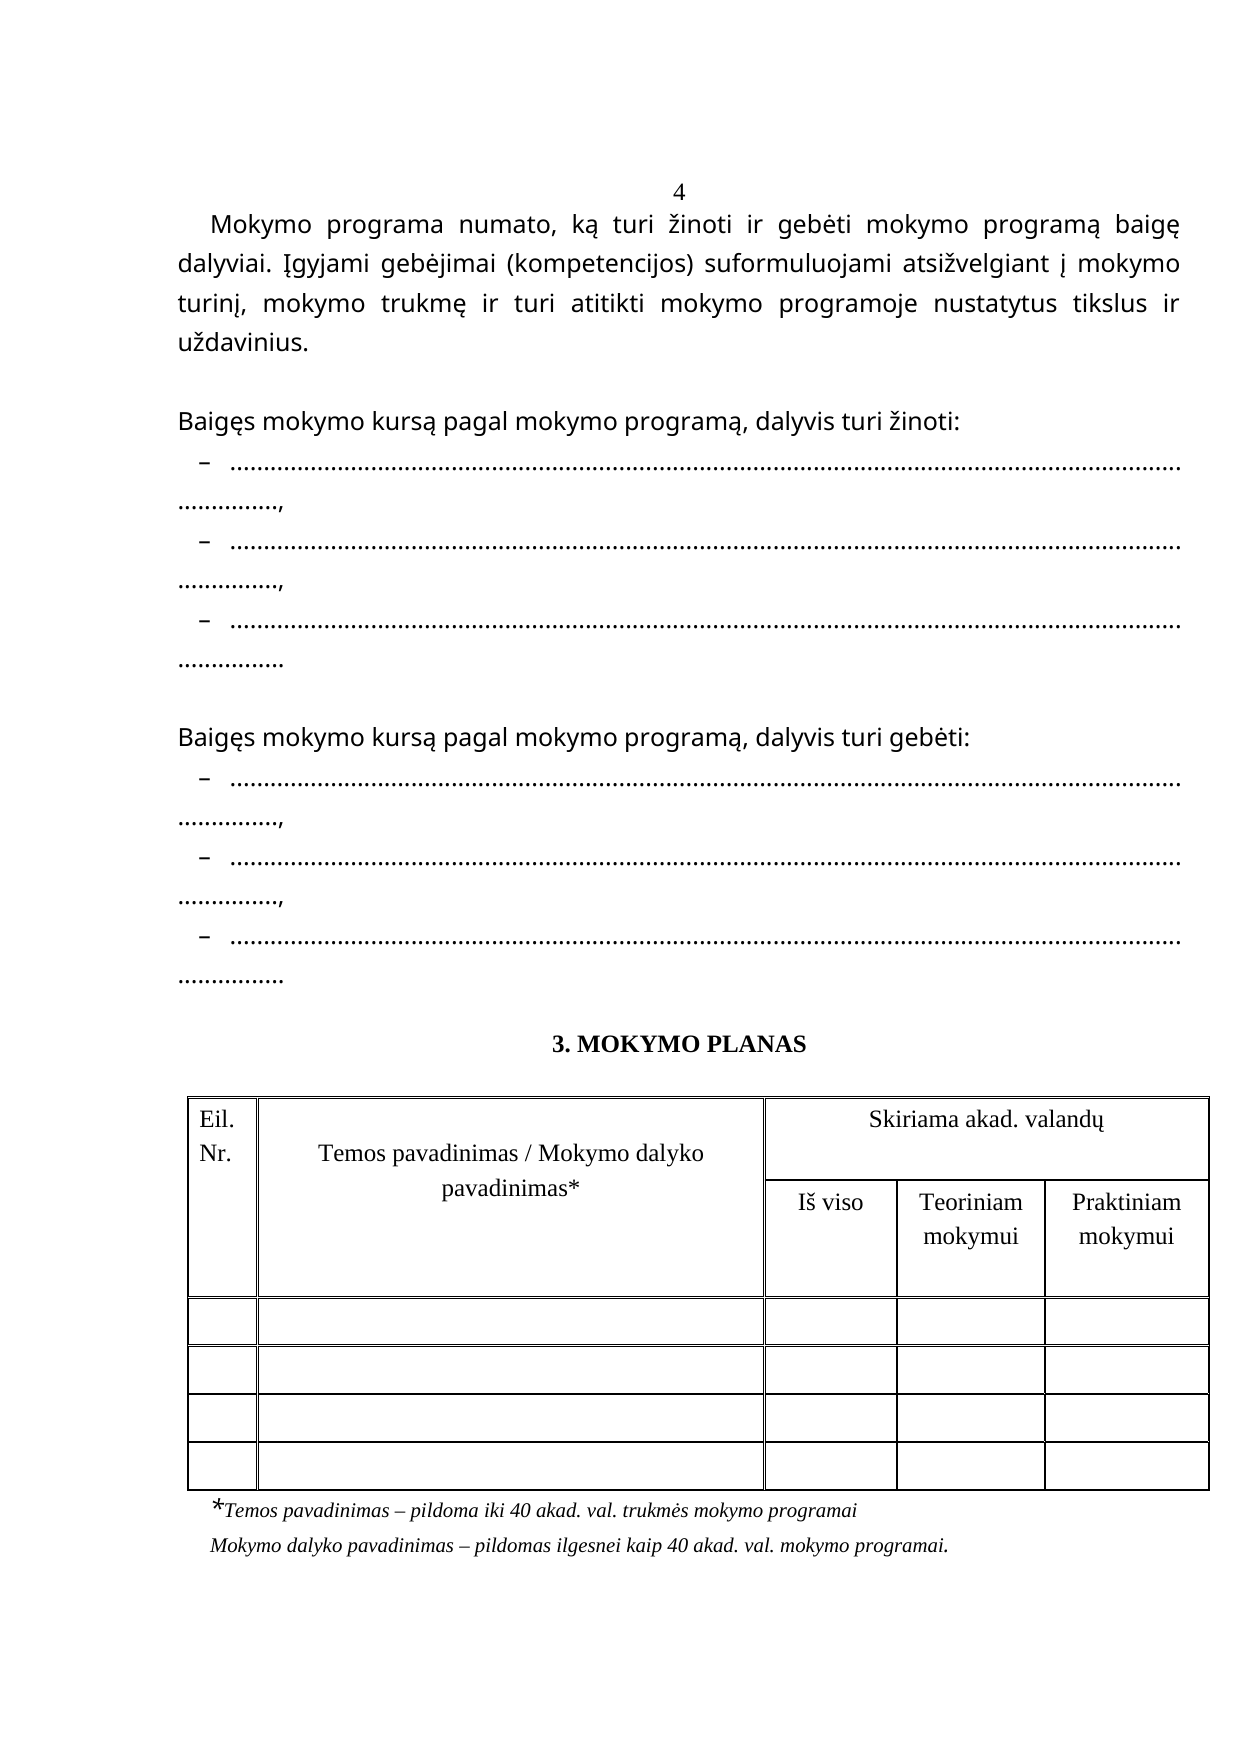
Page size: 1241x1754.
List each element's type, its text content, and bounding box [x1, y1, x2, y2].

table_cell Teoriniam mokymui [898, 1181, 1044, 1296]
table_cell [1046, 1347, 1208, 1393]
text Mokymo programa numato, ką turi žinoti ir gebėti mokymo programą baigę dalyviai. Įgyjami gebėjimai (kompetencijos) suformuluojami atsižvelgiant į mokymo turinį, mokymo trukmę ir turi atitikti mokymo programoje nustatytus tikslus ir uždavinius. [177, 207, 1181, 359]
table_cell [1046, 1395, 1208, 1441]
table_cell Praktiniam mokymui [1046, 1181, 1208, 1296]
table_header Skiriama akad. valandų [766, 1099, 1208, 1179]
text 3. MOKYMO PLANAS [177, 1029, 1181, 1058]
text Mokymo dalyko pavadinimas – pildomas ilgesnei kaip 40 akad. val. mokymo programai. [177, 1530, 1181, 1559]
table_cell [189, 1347, 256, 1393]
table_cell [766, 1299, 896, 1344]
text – ............................................................................................................................................................., [177, 759, 1181, 833]
text – ............................................................................................................................................................., [177, 443, 1181, 517]
table_cell Iš viso [766, 1181, 896, 1296]
table_cell [259, 1347, 763, 1393]
text Baigęs mokymo kursą pagal mokymo programą, dalyvis turi žinoti: [177, 404, 1181, 438]
table_header Eil. Nr. [189, 1099, 256, 1296]
table_cell [189, 1443, 256, 1489]
text – .............................................................................................................................................................. [177, 917, 1181, 991]
table_cell [1046, 1299, 1208, 1344]
text Baigęs mokymo kursą pagal mokymo programą, dalyvis turi gebėti: [177, 720, 1181, 754]
table_cell [766, 1347, 896, 1393]
table_cell [1046, 1443, 1208, 1489]
text – ............................................................................................................................................................., [177, 522, 1181, 596]
table_header Temos pavadinimas / Mokymo dalyko pavadinimas* [259, 1099, 763, 1296]
table_cell [766, 1443, 896, 1489]
table_cell [898, 1299, 1044, 1344]
table_cell [898, 1395, 1044, 1441]
text *Temos pavadinimas – pildoma iki 40 akad. val. trukmės mokymo programai [177, 1491, 1181, 1525]
table_cell [189, 1299, 256, 1344]
table_cell [766, 1395, 896, 1441]
table_cell [898, 1347, 1044, 1393]
text – .............................................................................................................................................................. [177, 601, 1181, 675]
table_cell [259, 1395, 763, 1441]
table_cell [259, 1299, 763, 1344]
table_cell [189, 1395, 256, 1441]
table_cell [259, 1443, 763, 1489]
table_cell [898, 1443, 1044, 1489]
text – ............................................................................................................................................................., [177, 838, 1181, 912]
